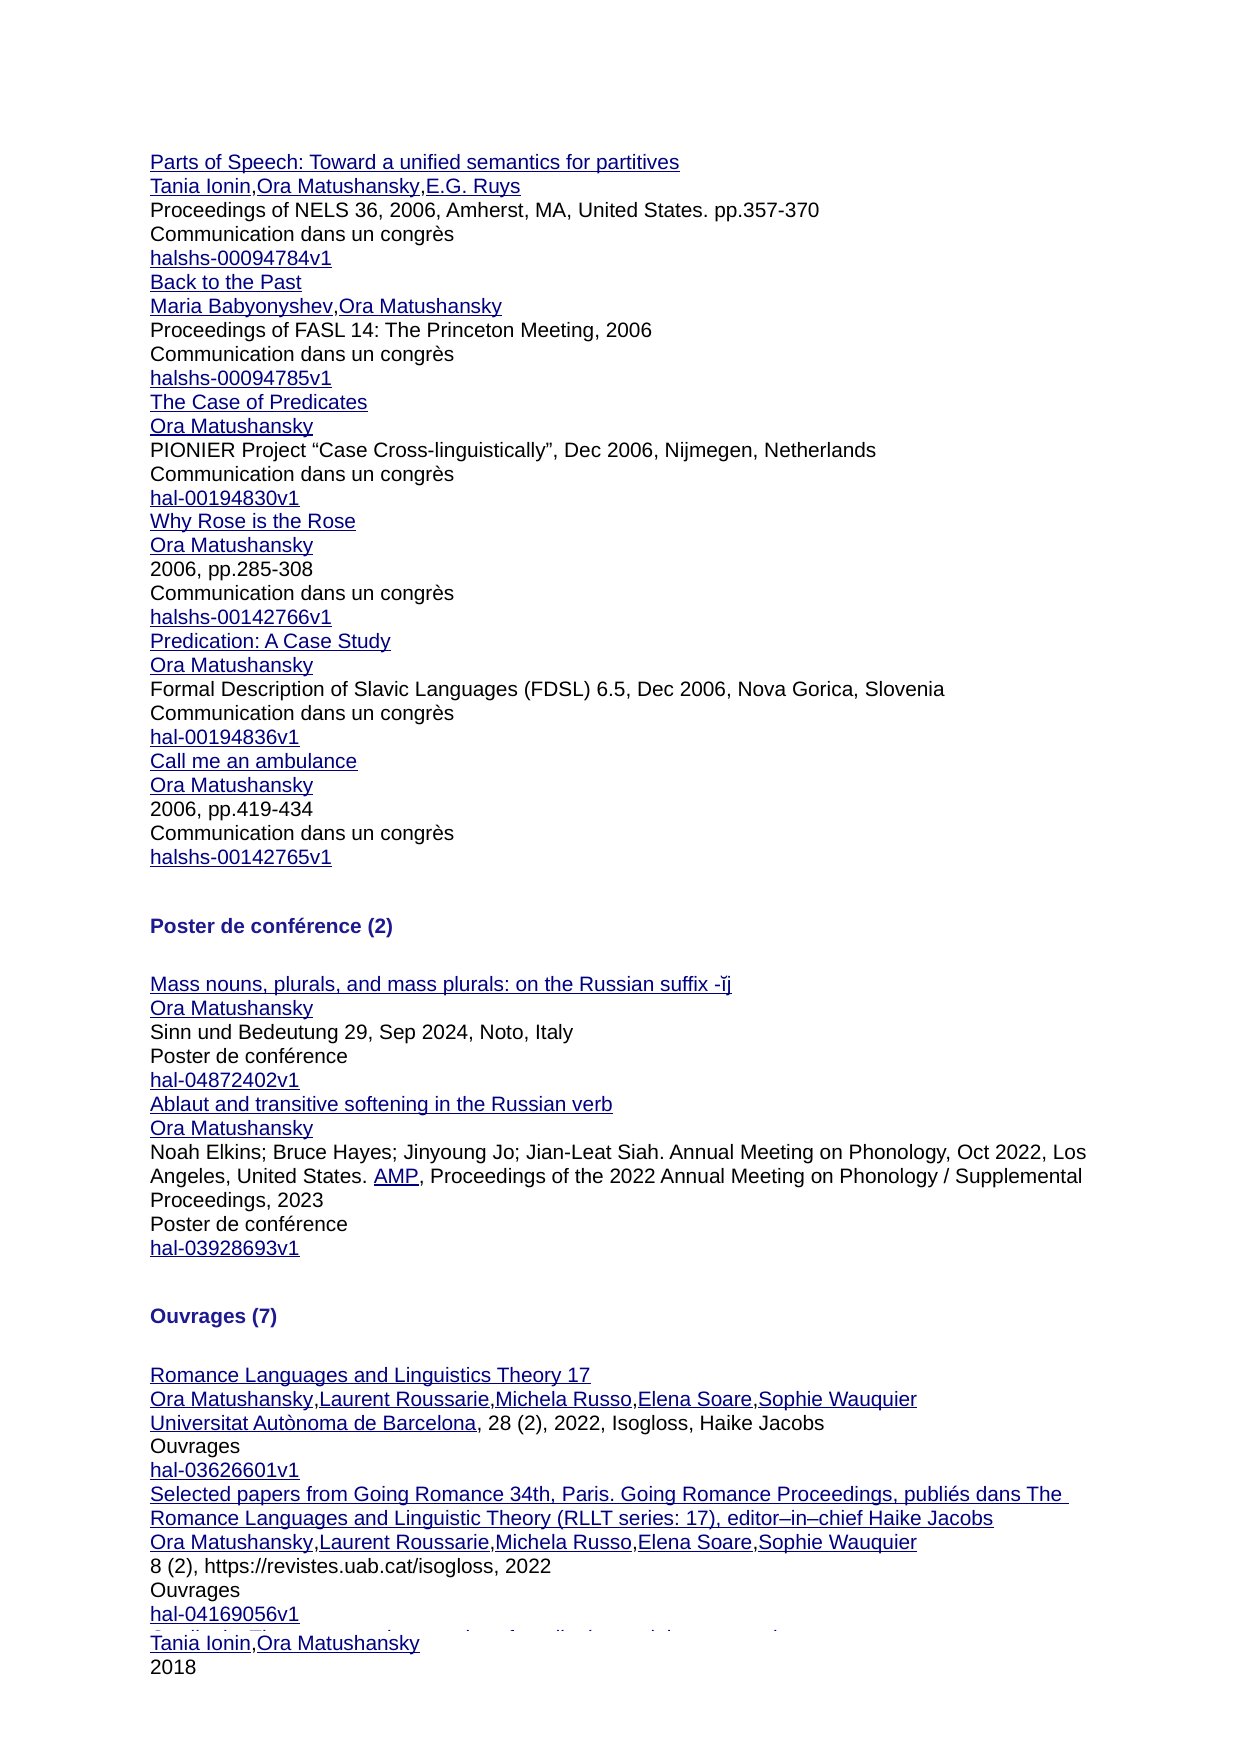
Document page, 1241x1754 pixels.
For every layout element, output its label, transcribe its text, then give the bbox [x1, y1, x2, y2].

table_cell Ablaut and transitive softening in the Russian verb Ora Matushansky Noah Elkins; Bruce Hayes; Jinyoung Jo; Jian-Leat Siah. Annual Meeting on Phonology, Oct 2022, Los Angeles, United States. AMP, Proceedings of the 2022 Annual Meeting on Phonology / Supplemental Proceedings, 2023 Poster de conférence hal-03928693v1 [150, 1092, 1090, 1259]
subtitle Ouvrages (7) [150, 1304, 1090, 1328]
table_cell The Case of Predicates Ora Matushansky PIONIER Project “Case Cross-linguistically”, Dec 2006, Nijmegen, Netherlands Communication dans un congrès hal-00194830v1 [150, 390, 1090, 509]
table_cell Call me an ambulance Ora Matushansky 2006, pp.419-434 Communication dans un congrès halshs-00142765v1 [150, 749, 1090, 869]
table_header Mass nouns, plurals, and mass plurals: on the Russian suffix -ĭj Ora Matushansky Sinn und Bedeutung 29, Sep 2024, Noto, Italy Poster de conférence hal-04872402v1 [150, 972, 1090, 1092]
table_cell Cardinals: The syntax and semantics of cardinal-containing expressions Tania Ionin,Ora Matushansky 2018 [150, 1626, 1090, 1679]
table_cell Selected papers from Going Romance 34th, Paris. Going Romance Proceedings, publiés dans The Romance Languages and Linguistic Theory (RLLT series: 17), editor–in–chief Haike Jacobs Ora Matushansky,Laurent Roussarie,Michela Russo,Elena Soare,Sophie Wauquier 8 (2), https://revistes.uab.cat/isogloss, 2022 Ouvrages hal-04169056v1 [150, 1482, 1090, 1626]
subtitle Poster de conférence (2) [150, 913, 1090, 937]
table_cell Why Rose is the Rose Ora Matushansky 2006, pp.285-308 Communication dans un congrès halshs-00142766v1 [150, 509, 1090, 629]
table_cell Predication: A Case Study Ora Matushansky Formal Description of Slavic Languages (FDSL) 6.5, Dec 2006, Nova Gorica, Slovenia Communication dans un congrès hal-00194836v1 [150, 629, 1090, 749]
table_header Romance Languages and Linguistics Theory 17 Ora Matushansky,Laurent Roussarie,Michela Russo,Elena Soare,Sophie Wauquier Universitat Autònoma de Barcelona, 28 (2), 2022, Isogloss, Haike Jacobs Ouvrages hal-03626601v1 [150, 1363, 1090, 1482]
table_cell Parts of Speech: Toward a unified semantics for partitives Tania Ionin,Ora Matushansky,E.G. Ruys Proceedings of NELS 36, 2006, Amherst, MA, United States. pp.357-370 Communication dans un congrès halshs-00094784v1 [150, 150, 1090, 270]
table_cell Back to the Past Maria Babyonyshev,Ora Matushansky Proceedings of FASL 14: The Princeton Meeting, 2006 Communication dans un congrès halshs-00094785v1 [150, 270, 1090, 389]
